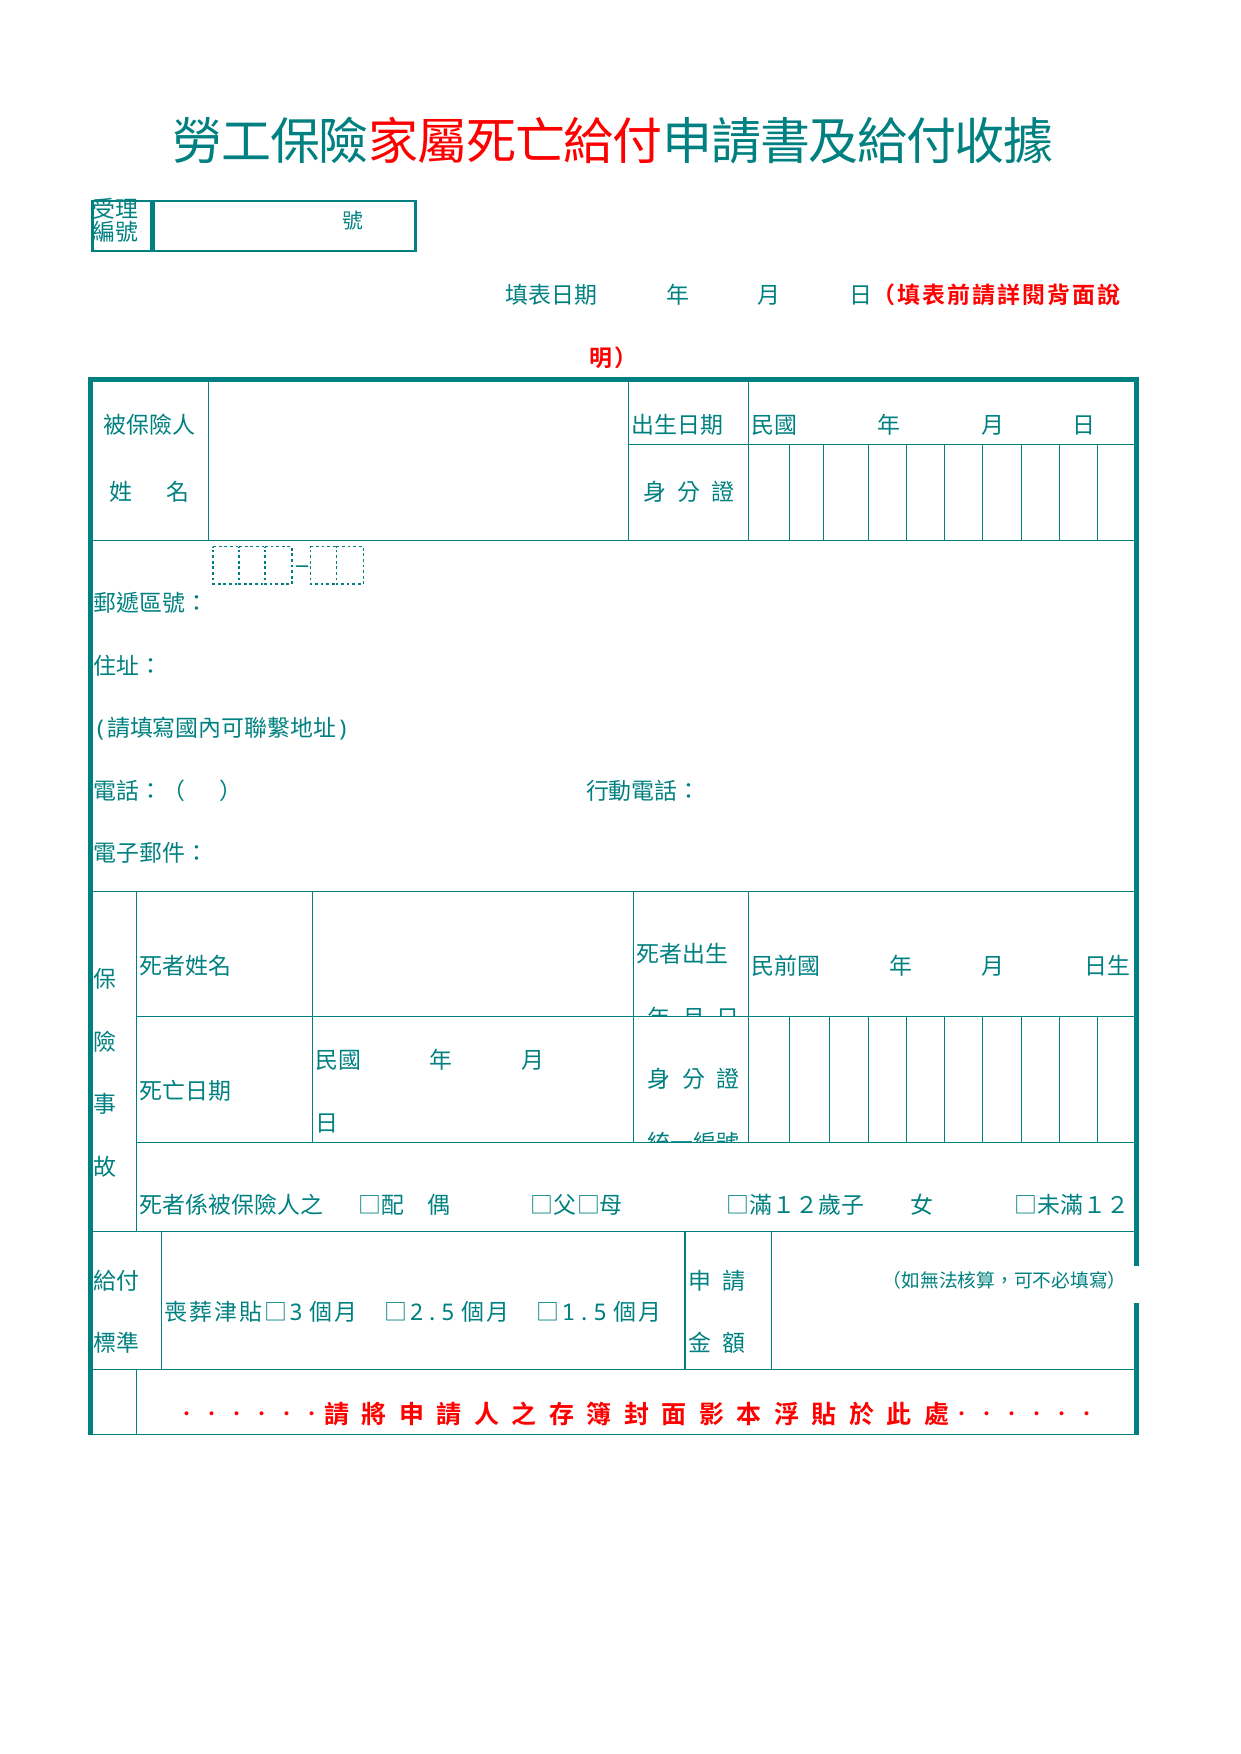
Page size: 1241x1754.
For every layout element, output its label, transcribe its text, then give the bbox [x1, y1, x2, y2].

table_cell 死亡日期 [137, 1017, 312, 1142]
table_cell [1098, 445, 1134, 540]
table_cell 給付 標準 [93, 1232, 161, 1369]
table_cell ．．．．．．請 將 申 請 人 之 存 簿 封 面 影 本 浮 貼 於 此 處．．．．．． [137, 1370, 1134, 1434]
table_cell [907, 1017, 944, 1142]
table_cell [824, 445, 868, 540]
table_cell [907, 445, 944, 540]
table_cell [313, 892, 633, 1016]
table_cell [1060, 445, 1097, 540]
table_cell 郵遞區號： 住址： (請填寫國內可聯繫地址) 電話：（ ） 行動電話： 電子郵件： [93, 541, 1134, 891]
table_cell [749, 445, 789, 540]
table_cell 民前國 年 月 日生 [749, 892, 1134, 1016]
table_cell [209, 382, 628, 540]
table_cell 民國 年 月 日 [313, 1017, 633, 1142]
table_cell 死者姓名 [137, 892, 312, 1016]
table_cell 申 請 金 額 [686, 1232, 771, 1369]
table_cell [983, 1017, 1021, 1142]
table_cell 統一編號 [629, 511, 748, 540]
table_cell 統一編號 [634, 1098, 748, 1142]
table_cell [983, 445, 1021, 540]
table_cell [1098, 1017, 1134, 1142]
table_cell [869, 445, 906, 540]
table_header 勞工保險家屬死亡給付申請書及給付收據 [90, 65, 1137, 189]
table_cell 被保險人 [93, 382, 208, 444]
table_cell [749, 1017, 789, 1142]
table_cell [790, 1017, 829, 1142]
table_cell [945, 1017, 982, 1142]
table_cell [1022, 1017, 1059, 1142]
table_cell 身 分 證 [634, 1017, 748, 1098]
table_cell [772, 1232, 1134, 1369]
table_cell 給付 標準 [855, 1266, 1154, 1303]
table_cell 喪葬津貼□3個月 □2.5個月 □1.5個月 [162, 1232, 684, 1369]
table_cell 保險事故 [93, 892, 136, 1231]
table_cell [1022, 445, 1059, 540]
table_cell 死者出生 [634, 892, 748, 973]
table_cell [790, 445, 823, 540]
table_cell 出生日期 [629, 382, 748, 444]
table_cell [830, 1017, 868, 1142]
table_cell 姓 名 [93, 444, 208, 540]
table_cell [93, 1370, 136, 1434]
table_cell 年 月 日 [634, 974, 748, 1016]
table_cell 身 分 證 [629, 445, 748, 511]
table_cell [1060, 1017, 1097, 1142]
table_cell [1188, 250, 1240, 387]
table_cell 填表日期 年 月 日（填表前請詳閱背面說明） [90, 190, 1137, 377]
table_cell [869, 1017, 906, 1142]
table_cell 民國 年 月 日 [749, 382, 1134, 444]
table_cell [945, 445, 982, 540]
table_cell 死者係被保險人之 □配 偶 □父□母 □滿１２歲子 女 □未滿１２歲子 女 [137, 1143, 1134, 1231]
